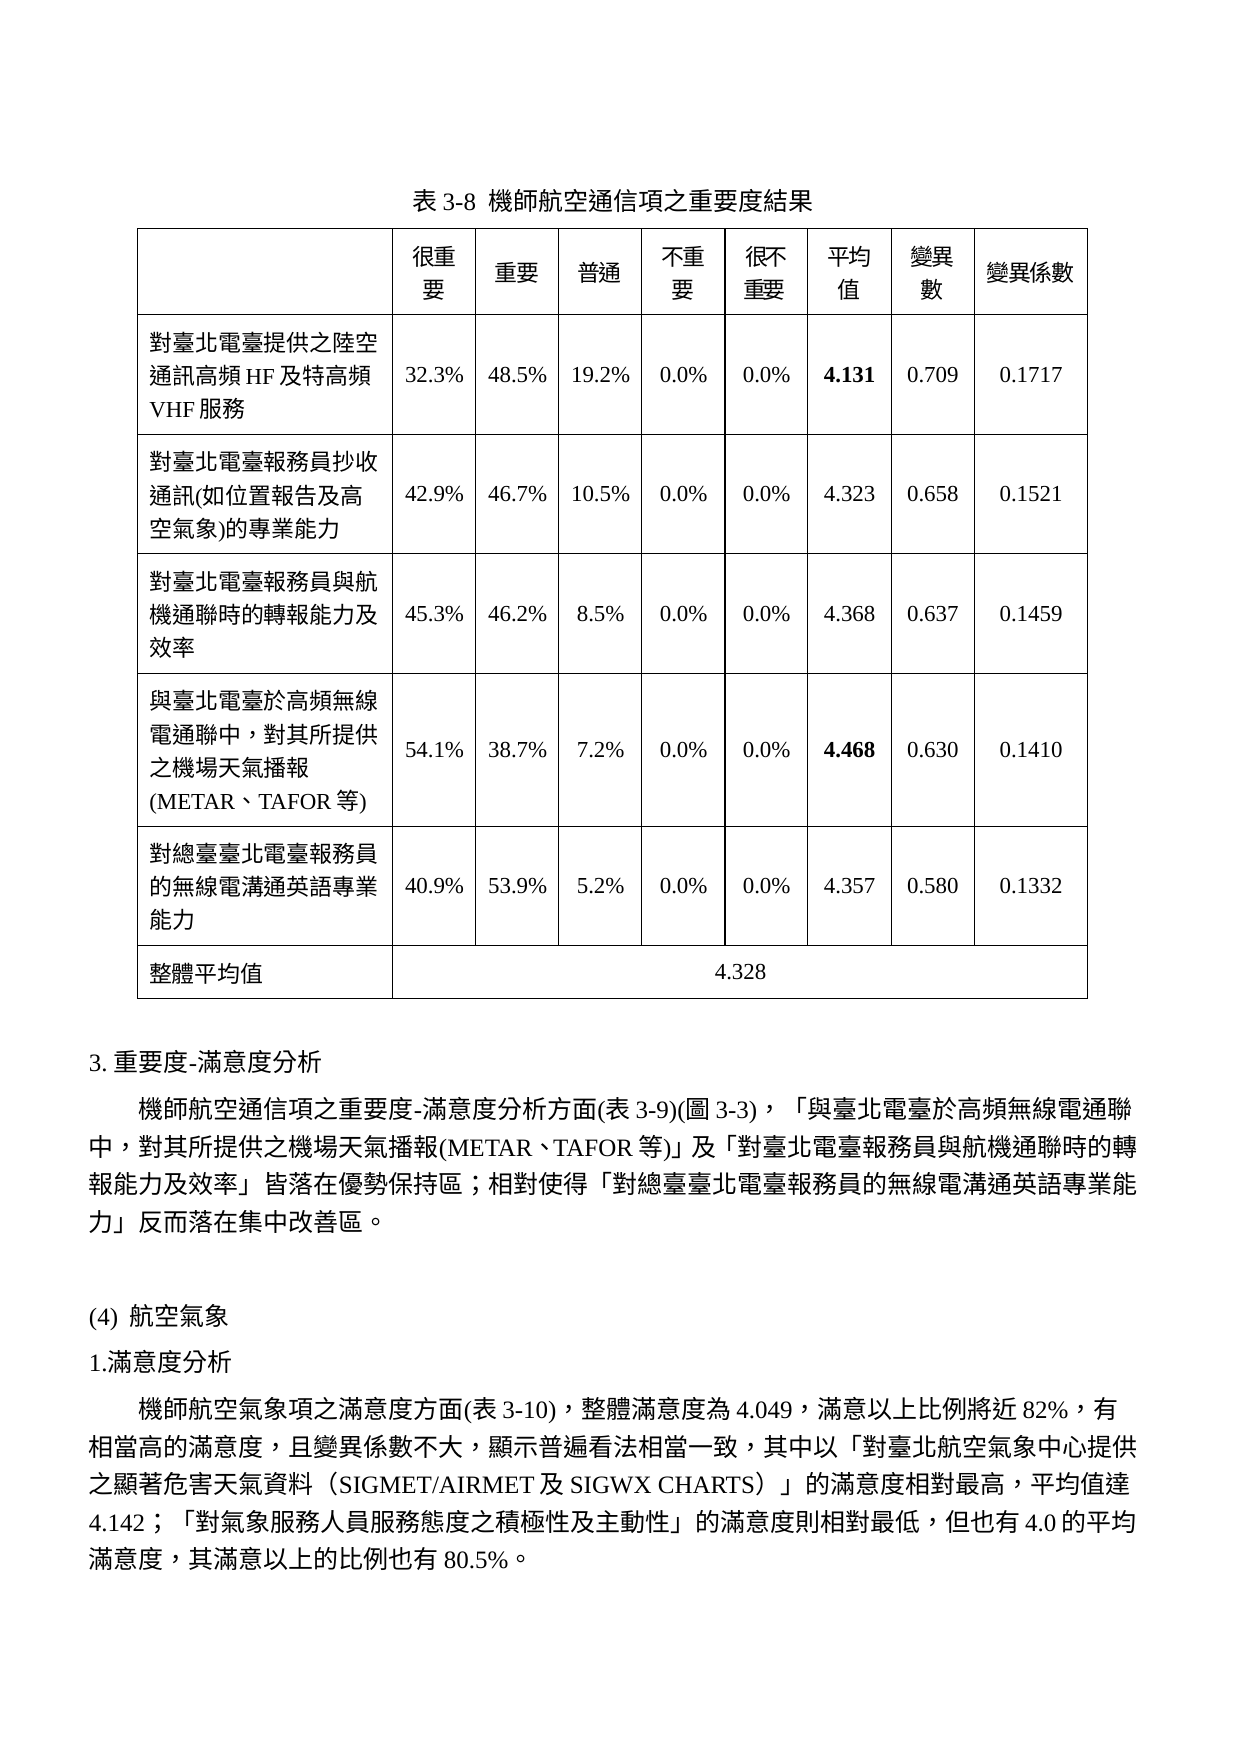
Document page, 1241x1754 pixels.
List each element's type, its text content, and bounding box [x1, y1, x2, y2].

table_cell 8.5% [559, 554, 641, 673]
list 航空氣象 [89, 1295, 1137, 1333]
table_header 很重要 [393, 229, 475, 314]
table_cell 0.0% [726, 435, 807, 553]
table_cell 4.328 [393, 946, 1087, 998]
table_header 重要 [476, 229, 558, 314]
table_cell 53.9% [476, 827, 558, 945]
table_cell 4.131 [808, 315, 891, 434]
table_cell 0.0% [642, 315, 724, 434]
table_header 普通 [559, 229, 641, 314]
table_cell 對臺北電臺報務員與航機通聯時的轉報能力及效率 [138, 554, 392, 673]
text 機師航空通信項之重要度-滿意度分析方面(表3-9)(圖3-3)，「與臺北電臺於高頻無線電通聯中，對其所提供之機場天氣播報(METAR、TAFOR等)」及「對臺北電臺報務員與航機通聯時的轉報能力及效率」皆落在優勢保持區；相對使得「對總臺臺北電臺報務員的無線電溝通英語專業能力」反而落在集中改善區。 [89, 1089, 1137, 1239]
table_cell 0.637 [892, 554, 974, 673]
table_cell 0.0% [642, 554, 724, 673]
table_cell 0.1332 [975, 827, 1087, 945]
table_cell 4.357 [808, 827, 891, 945]
table_cell 42.9% [393, 435, 475, 553]
table_cell 46.2% [476, 554, 558, 673]
text 3. 重要度-滿意度分析 [89, 1042, 1137, 1080]
text 機師航空氣象項之滿意度方面(表3-10)，整體滿意度為4.049，滿意以上比例將近82%，有相當高的滿意度，且變異係數不大，顯示普遍看法相當一致，其中以「對臺北航空氣象中心提供之顯著危害天氣資料（SIGMET/AIRMET及SIGWX CHARTS）」的滿意度相對最高，平均值達4.142；「對氣象服務人員服務態度之積極性及主動性」的滿意度則相對最低，但也有4.0的平均滿意度，其滿意以上的比例也有80.5%。 [89, 1389, 1137, 1577]
table_cell 與臺北電臺於高頻無線電通聯中，對其所提供之機場天氣播報(METAR、TAFOR等) [138, 674, 392, 826]
table_cell 0.0% [642, 827, 724, 945]
table_cell 54.1% [393, 674, 475, 826]
table_cell 0.1521 [975, 435, 1087, 553]
table_cell 0.1717 [975, 315, 1087, 434]
table_cell 0.1459 [975, 554, 1087, 673]
table_cell 對臺北電臺提供之陸空通訊高頻HF及特高頻VHF服務 [138, 315, 392, 434]
text 表3-8 機師航空通信項之重要度結果 [89, 181, 1137, 219]
table_cell 46.7% [476, 435, 558, 553]
table_cell 4.323 [808, 435, 891, 553]
table_cell 0.580 [892, 827, 974, 945]
table_cell 0.0% [726, 827, 807, 945]
table_cell 7.2% [559, 674, 641, 826]
table_cell 5.2% [559, 827, 641, 945]
table_cell 對臺北電臺報務員抄收通訊(如位置報告及高空氣象)的專業能力 [138, 435, 392, 553]
table_header 平均值 [808, 229, 891, 314]
table_cell 0.0% [726, 315, 807, 434]
table_header 不重要 [642, 229, 724, 314]
table_header [138, 229, 392, 314]
table_cell 0.0% [642, 674, 724, 826]
text 1.滿意度分析 [89, 1342, 1137, 1380]
table_header 很不重要 [726, 229, 807, 314]
table_cell 45.3% [393, 554, 475, 673]
table_cell 0.1410 [975, 674, 1087, 826]
table_cell 32.3% [393, 315, 475, 434]
table_cell 0.630 [892, 674, 974, 826]
table_cell 4.368 [808, 554, 891, 673]
table_cell 48.5% [476, 315, 558, 434]
table_cell 0.658 [892, 435, 974, 553]
table_cell 0.0% [726, 674, 807, 826]
table_cell 0.709 [892, 315, 974, 434]
table_cell 38.7% [476, 674, 558, 826]
table_cell 0.0% [642, 435, 724, 553]
table_header 變異係數 [975, 229, 1087, 314]
table_cell 40.9% [393, 827, 475, 945]
table_cell 4.468 [808, 674, 891, 826]
table_cell 0.0% [726, 554, 807, 673]
table_cell 整體平均值 [138, 946, 392, 998]
table_cell 19.2% [559, 315, 641, 434]
table_header 變異數 [892, 229, 974, 314]
table_cell 10.5% [559, 435, 641, 553]
table_cell 對總臺臺北電臺報務員的無線電溝通英語專業能力 [138, 827, 392, 945]
